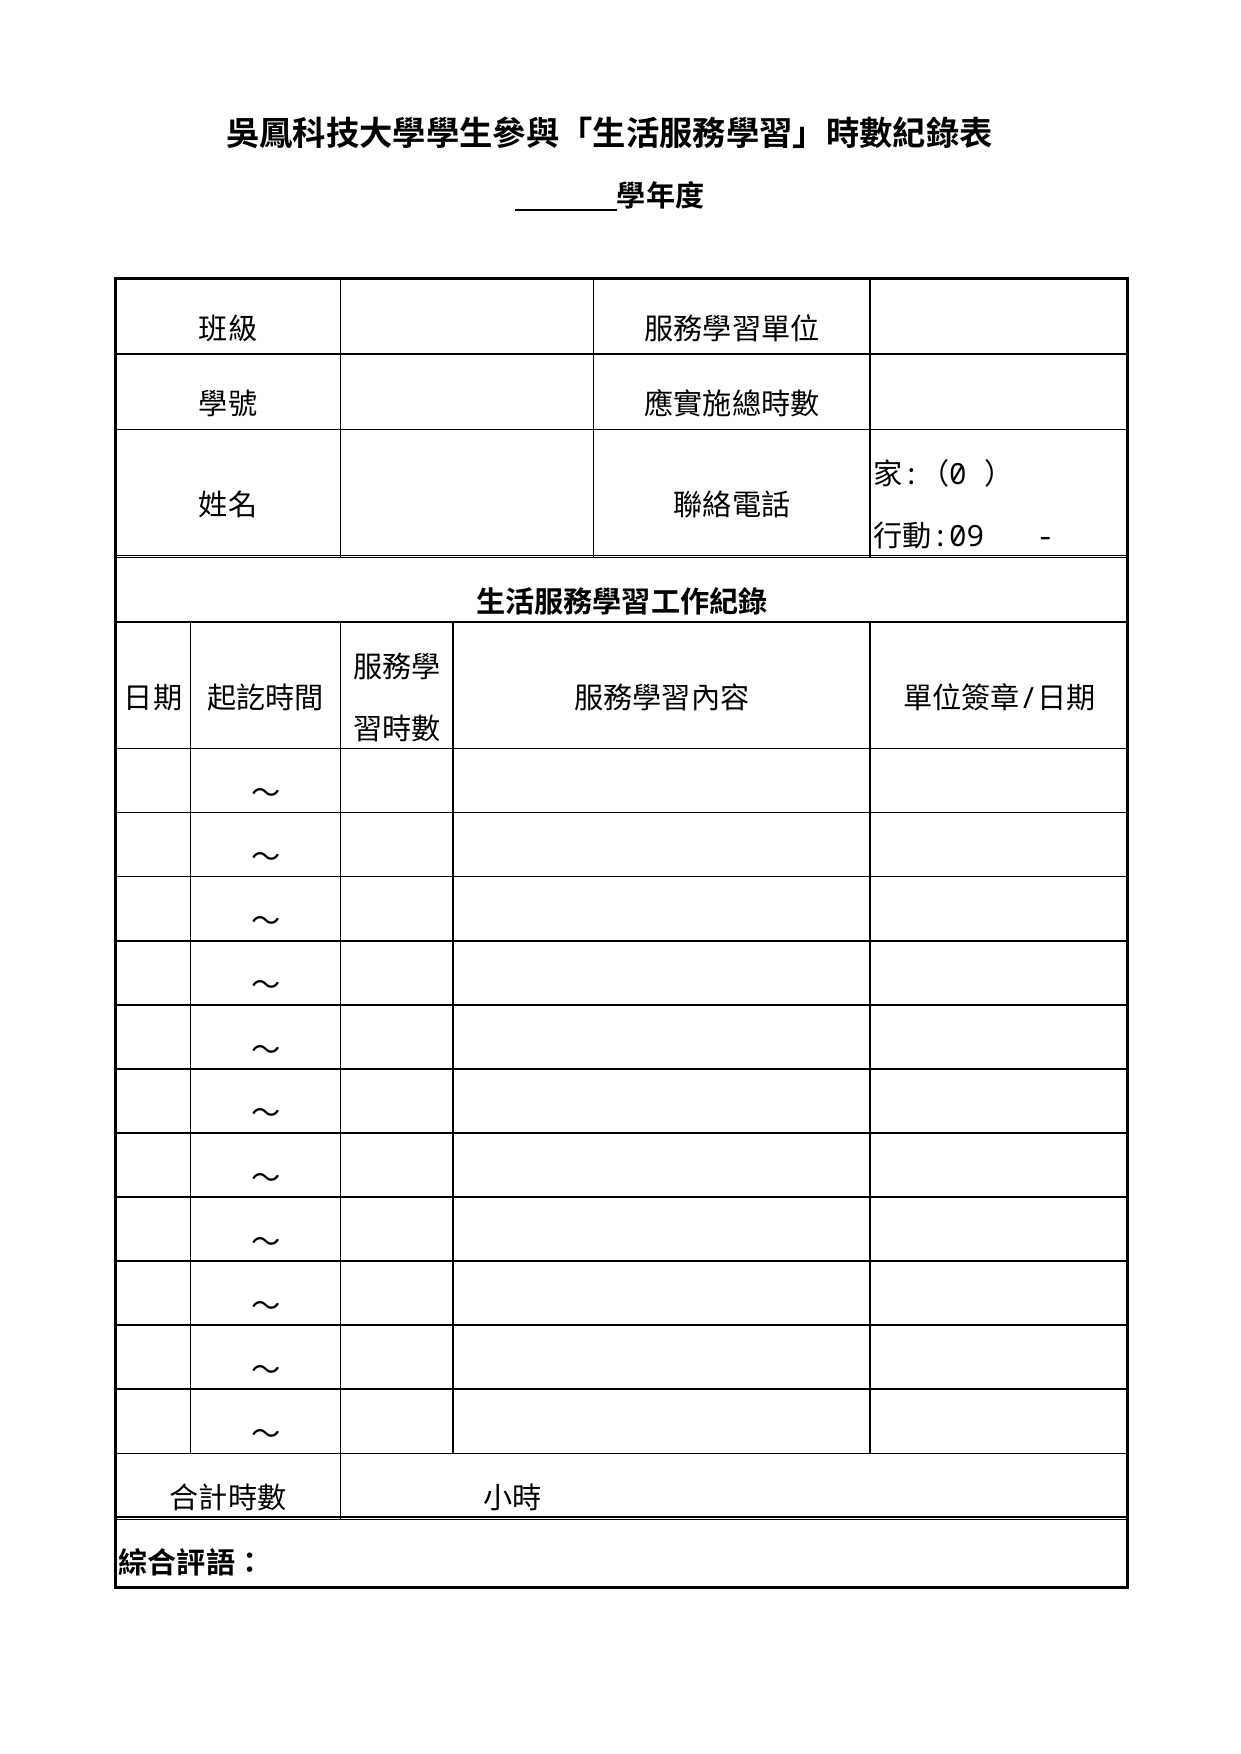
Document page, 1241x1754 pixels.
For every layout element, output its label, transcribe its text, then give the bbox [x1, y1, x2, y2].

table_cell ～ [191, 749, 340, 812]
text 學年度 [75, 152, 1144, 214]
table_cell [117, 1198, 190, 1260]
table_cell [341, 1262, 452, 1324]
table_cell [341, 1326, 452, 1388]
table_cell [871, 1326, 997, 1388]
table_header 服務學習單位 [594, 280, 869, 353]
table_cell [117, 749, 190, 812]
table_cell 家:（0 ） 行動:09 - [871, 430, 1126, 555]
table_cell [454, 1134, 869, 1196]
table_cell [997, 1326, 1126, 1388]
table_cell [454, 877, 869, 940]
text 吳鳳科技大學學生參與「生活服務學習」時數紀錄表 [75, 89, 1144, 152]
table_cell [871, 1134, 997, 1196]
table_cell ～ [191, 1390, 340, 1452]
table_cell [341, 877, 452, 940]
table_cell [341, 813, 452, 876]
table_cell [454, 813, 869, 876]
table_cell [454, 1326, 869, 1388]
table_cell ～ [191, 1134, 340, 1196]
table_cell ～ [191, 1006, 340, 1068]
table_cell ～ [191, 877, 340, 940]
table_header 班級 [117, 280, 340, 353]
table_cell [997, 1006, 1126, 1068]
table_header [341, 280, 593, 353]
table_cell 日期 [117, 623, 190, 748]
table_cell ～ [191, 1198, 340, 1260]
table_cell 應實施總時數 [594, 355, 869, 428]
table_cell [454, 942, 869, 1004]
table_cell [117, 813, 190, 876]
table_cell [871, 942, 997, 1004]
table_cell [871, 877, 997, 940]
table_cell [341, 1390, 452, 1452]
table_cell 小時 [341, 1454, 1126, 1516]
table_cell ～ [191, 813, 340, 876]
table_cell ～ [191, 1326, 340, 1388]
table_cell [871, 1006, 997, 1068]
table_cell [871, 1070, 997, 1132]
table_cell 服務學習內容 [454, 623, 869, 748]
table_cell 學號 [117, 355, 340, 428]
table_cell 聯絡電話 [594, 430, 869, 555]
table_cell [117, 877, 190, 940]
table_cell [871, 1390, 997, 1452]
table_cell [341, 430, 593, 555]
table_cell [117, 942, 190, 1004]
table_cell 服務學習時數 [341, 623, 452, 748]
table_cell 合計時數 [117, 1454, 340, 1516]
table_cell [871, 749, 997, 812]
table_cell [997, 1198, 1126, 1260]
table_cell [117, 1326, 190, 1388]
table_cell [997, 1134, 1126, 1196]
table_cell [997, 1390, 1126, 1452]
table_cell [117, 1070, 190, 1132]
table_cell [117, 1390, 190, 1452]
table_cell [997, 877, 1126, 940]
table_cell [117, 1134, 190, 1196]
table_cell 起訖時間 [191, 623, 340, 748]
table_cell [871, 1198, 997, 1260]
table_cell [871, 813, 997, 876]
table_cell [454, 1070, 869, 1132]
table_cell [454, 749, 869, 812]
table_cell 單位簽章/日期 [871, 623, 1126, 748]
table_cell [454, 1262, 869, 1324]
table_cell ～ [191, 942, 340, 1004]
table_cell [997, 1262, 1126, 1324]
table_cell [454, 1006, 869, 1068]
table_cell [117, 1262, 190, 1324]
table_cell [117, 1006, 190, 1068]
table_cell ～ [191, 1070, 340, 1132]
table_cell [997, 942, 1126, 1004]
table_cell [341, 1134, 452, 1196]
table_cell [454, 1198, 869, 1260]
table_cell [341, 355, 593, 428]
table_cell [341, 1198, 452, 1260]
table_cell [871, 1262, 997, 1324]
table_cell 姓名 [117, 430, 340, 555]
table_cell [997, 1070, 1126, 1132]
table_cell [997, 749, 1126, 812]
table_cell [871, 355, 1126, 428]
table_cell 綜合評語： [117, 1520, 1126, 1586]
table_cell [341, 749, 452, 812]
table_cell [341, 1006, 452, 1068]
table_cell [341, 1070, 452, 1132]
table_header [871, 280, 1126, 353]
table_cell [454, 1390, 869, 1452]
table_cell [341, 942, 452, 1004]
table_cell [997, 813, 1126, 876]
table_cell 生活服務學習工作紀錄 [117, 558, 1126, 621]
table_cell ～ [191, 1262, 340, 1324]
